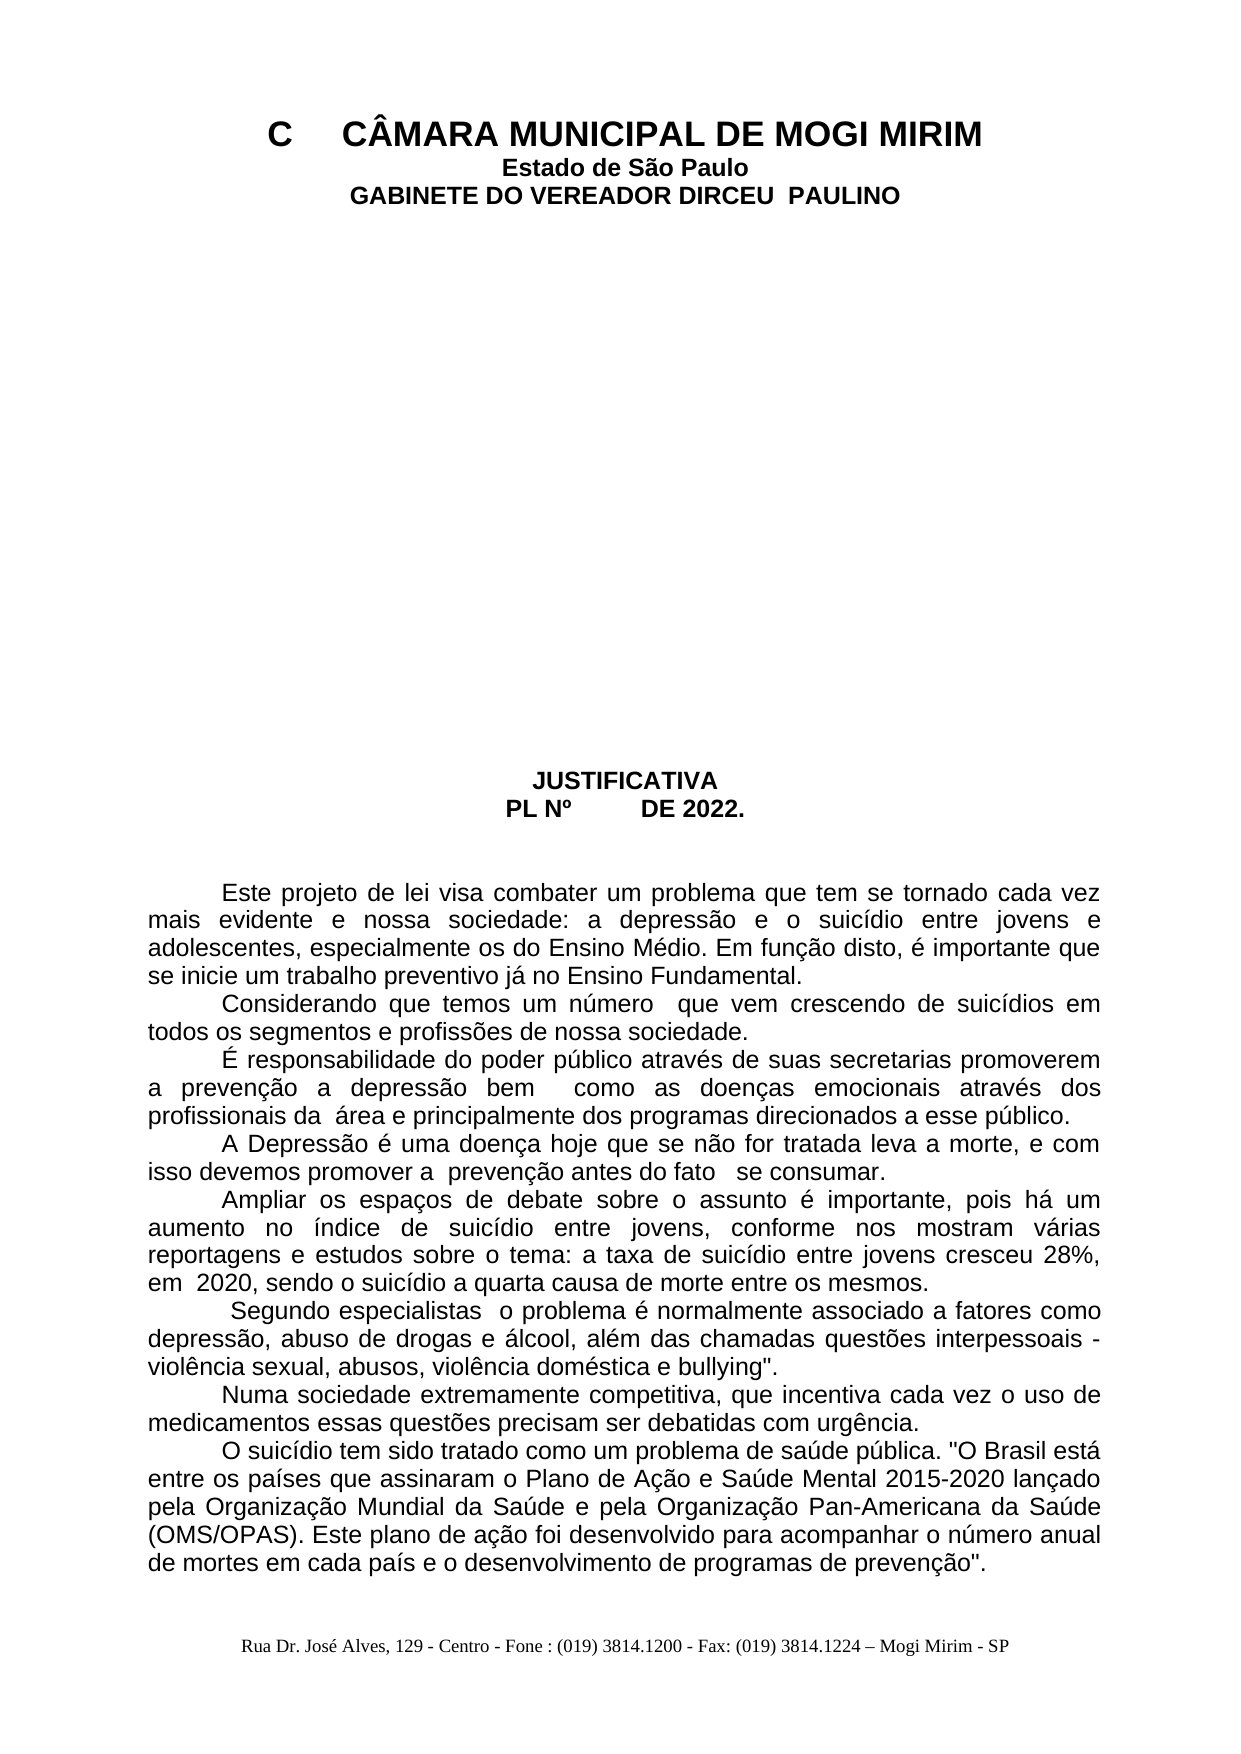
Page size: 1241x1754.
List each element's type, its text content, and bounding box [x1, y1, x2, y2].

text O suicídio tem sido tratado como um problema de saúde pública. "O Brasil está entre os países que assinaram o Plano de Ação e Saúde Mental 2015-2020 lançado pela Organização Mundial da Saúde e pela Organização Pan-Americana da Saúde (OMS/OPAS). Este plano de ação foi desenvolvido para acompanhar o número anual de mortes em cada país e o desenvolvimento de programas de prevenção". [148, 1437, 1103, 1576]
text Segundo especialistas o problema é normalmente associado a fatores como depressão, abuso de drogas e álcool, além das chamadas questões interpessoais - violência sexual, abusos, violência doméstica e bullying". [148, 1297, 1103, 1381]
text Numa sociedade extremamente competitiva, que incentiva cada vez o uso de medicamentos essas questões precisam ser debatidas com urgência. [148, 1381, 1103, 1437]
text É responsabilidade do poder público através de suas secretarias promoverem a prevenção a depressão bem como as doenças emocionais através dos profissionais da área e principalmente dos programas direcionados a esse público. [148, 1046, 1103, 1129]
text A Depressão é uma doença hoje que se não for tratada leva a morte, e com isso devemos promover a prevenção antes do fato se consumar. [148, 1129, 1103, 1185]
text JUSTIFICATIVA [148, 767, 1103, 794]
text Este projeto de lei visa combater um problema que tem se tornado cada vez mais evidente e nossa sociedade: a depressão e o suicídio entre jovens e adolescentes, especialmente os do Ensino Médio. Em função disto, é importante que se inicie um trabalho preventivo já no Ensino Fundamental. [148, 878, 1103, 990]
text Ampliar os espaços de debate sobre o assunto é importante, pois há um aumento no índice de suicídio entre jovens, conforme nos mostram várias reportagens e estudos sobre o tema: a taxa de suicídio entre jovens cresceu 28%, em 2020, sendo o suicídio a quarta causa de morte entre os mesmos. [148, 1185, 1103, 1297]
text PL Nº DE 2022. [148, 794, 1103, 822]
text Considerando que temos um número que vem crescendo de suicídios em todos os segmentos e profissões de nossa sociedade. [148, 990, 1103, 1046]
